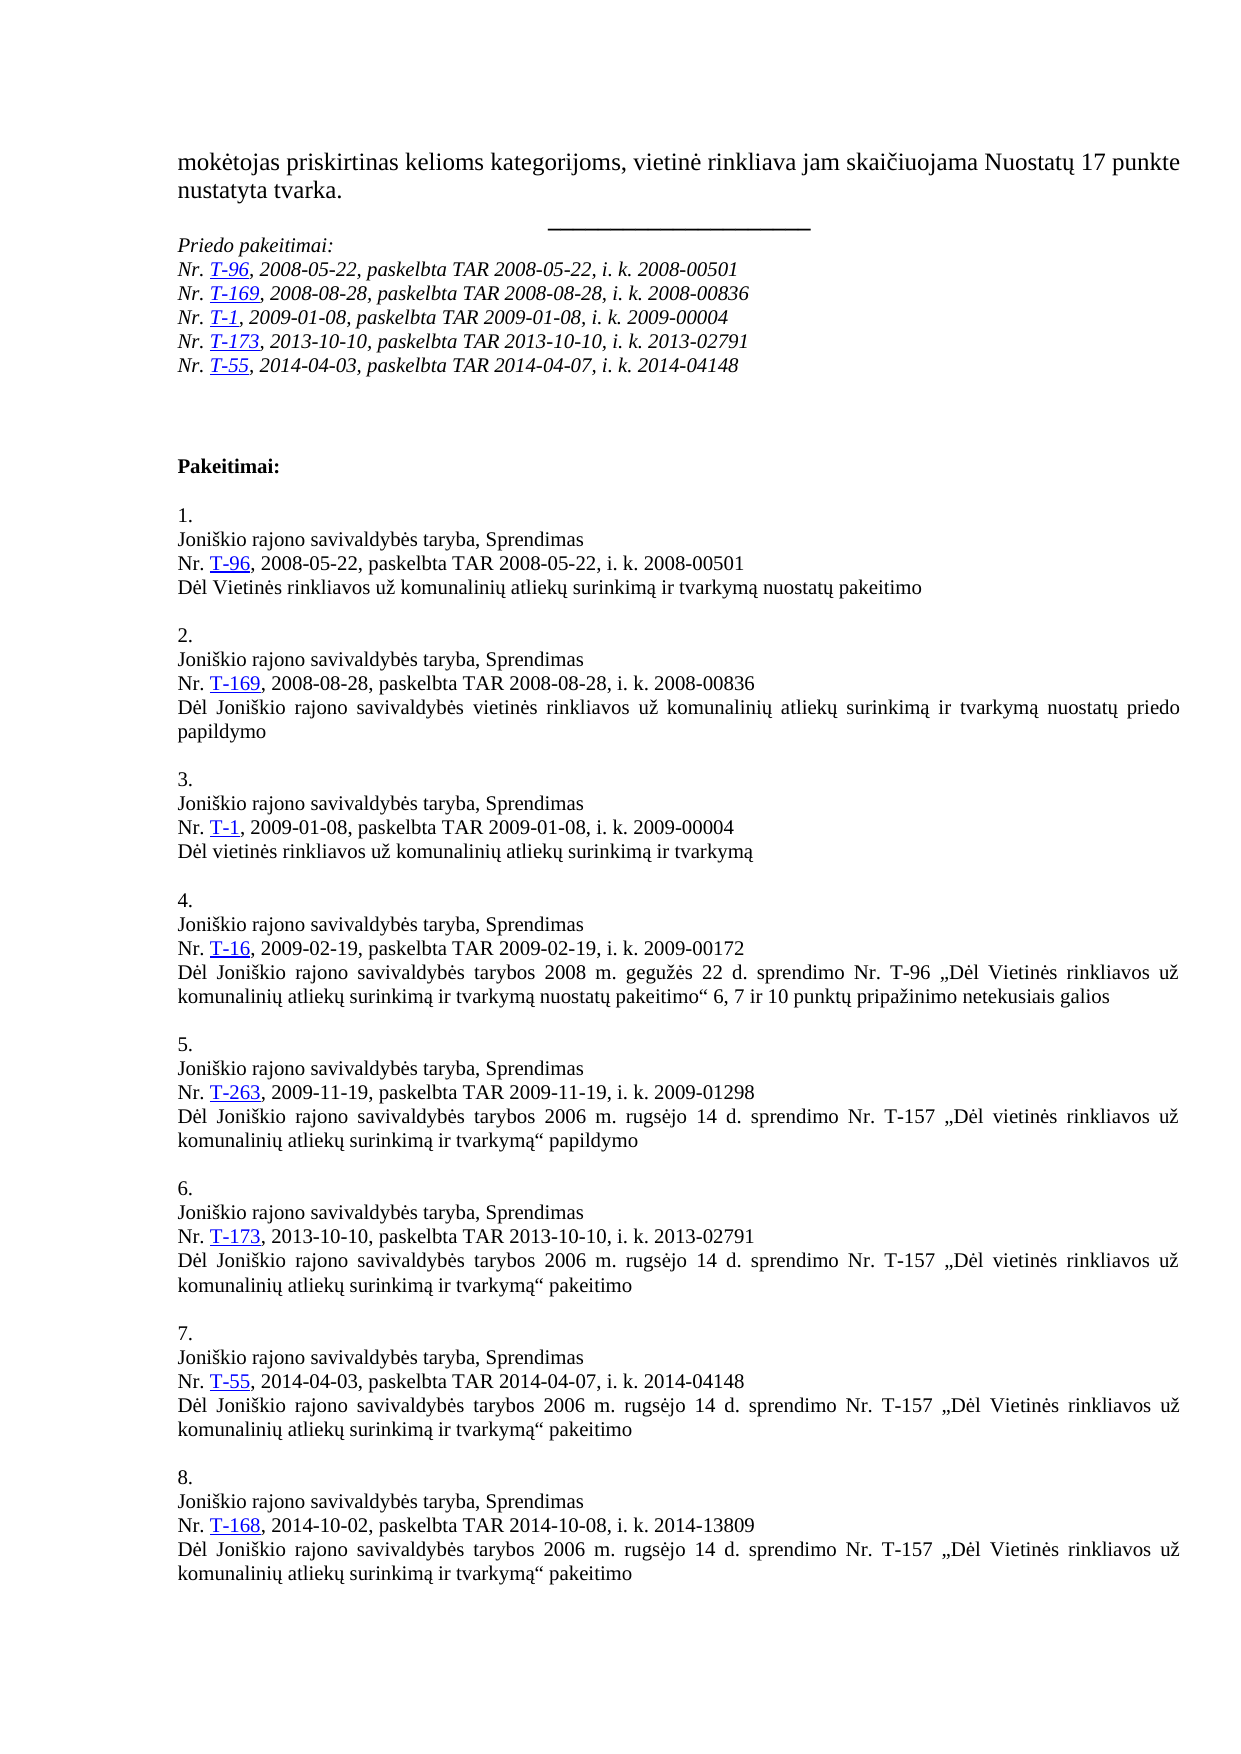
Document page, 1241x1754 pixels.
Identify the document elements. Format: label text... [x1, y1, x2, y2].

text 8. [177, 1465, 1181, 1489]
text Nr. T-96, 2008-05-22, paskelbta TAR 2008-05-22, i. k. 2008-00501 [177, 257, 1181, 281]
text 6. [177, 1176, 1181, 1200]
text Nr. T-96, 2008-05-22, paskelbta TAR 2008-05-22, i. k. 2008-00501 [177, 551, 1181, 575]
text 1. [177, 502, 1181, 527]
text Joniškio rajono savivaldybės taryba, Sprendimas [177, 791, 1181, 815]
text Dėl Joniškio rajono savivaldybės tarybos 2006 m. rugsėjo 14 d. sprendimo Nr. T-157 „Dėl vietinės rinkliavos už komunalinių atliekų surinkimą ir tvarkymą“ papildymo [177, 1104, 1181, 1152]
text Joniškio rajono savivaldybės taryba, Sprendimas [177, 1200, 1181, 1224]
text Joniškio rajono savivaldybės taryba, Sprendimas [177, 1345, 1181, 1369]
text Nr. T-1, 2009-01-08, paskelbta TAR 2009-01-08, i. k. 2009-00004 [177, 305, 1181, 329]
text Nr. T-55, 2014-04-03, paskelbta TAR 2014-04-07, i. k. 2014-04148 [177, 353, 1181, 377]
text Dėl Joniškio rajono savivaldybės tarybos 2006 m. rugsėjo 14 d. sprendimo Nr. T-157 „Dėl Vietinės rinkliavos už komunalinių atliekų surinkimą ir tvarkymą“ pakeitimo [177, 1393, 1181, 1441]
text Dėl Joniškio rajono savivaldybės tarybos 2006 m. rugsėjo 14 d. sprendimo Nr. T-157 „Dėl Vietinės rinkliavos už komunalinių atliekų surinkimą ir tvarkymą“ pakeitimo [177, 1537, 1181, 1585]
text Nr. T-169, 2008-08-28, paskelbta TAR 2008-08-28, i. k. 2008-00836 [177, 671, 1181, 695]
text Dėl Joniškio rajono savivaldybės tarybos 2006 m. rugsėjo 14 d. sprendimo Nr. T-157 „Dėl vietinės rinkliavos už komunalinių atliekų surinkimą ir tvarkymą“ pakeitimo [177, 1248, 1181, 1297]
text Dėl vietinės rinkliavos už komunalinių atliekų surinkimą ir tvarkymą [177, 839, 1181, 863]
text mokėtojas priskirtinas kelioms kategorijoms, vietinė rinkliava jam skaičiuojama Nuostatų 17 punkte nustatyta tvarka. [177, 147, 1181, 204]
text 7. [177, 1321, 1181, 1345]
text 5. [177, 1032, 1181, 1056]
text Nr. T-173, 2013-10-10, paskelbta TAR 2013-10-10, i. k. 2013-02791 [177, 329, 1181, 353]
text Nr. T-173, 2013-10-10, paskelbta TAR 2013-10-10, i. k. 2013-02791 [177, 1224, 1181, 1248]
text 3. [177, 767, 1181, 791]
text _____________________ [177, 204, 1181, 233]
text Nr. T-1, 2009-01-08, paskelbta TAR 2009-01-08, i. k. 2009-00004 [177, 815, 1181, 839]
text Pakeitimai: [177, 454, 1181, 478]
text Dėl Joniškio rajono savivaldybės tarybos 2008 m. gegužės 22 d. sprendimo Nr. T-96 „Dėl Vietinės rinkliavos už komunalinių atliekų surinkimą ir tvarkymą nuostatų pakeitimo“ 6, 7 ir 10 punktų pripažinimo netekusiais galios [177, 960, 1181, 1008]
text Dėl Vietinės rinkliavos už komunalinių atliekų surinkimą ir tvarkymą nuostatų pakeitimo [177, 575, 1181, 599]
text Nr. T-169, 2008-08-28, paskelbta TAR 2008-08-28, i. k. 2008-00836 [177, 281, 1181, 305]
text Nr. T-263, 2009-11-19, paskelbta TAR 2009-11-19, i. k. 2009-01298 [177, 1080, 1181, 1104]
text Dėl Joniškio rajono savivaldybės vietinės rinkliavos už komunalinių atliekų surinkimą ir tvarkymą nuostatų priedo papildymo [177, 695, 1181, 743]
text Joniškio rajono savivaldybės taryba, Sprendimas [177, 527, 1181, 551]
text Priedo pakeitimai: [177, 233, 1181, 257]
text Nr. T-168, 2014-10-02, paskelbta TAR 2014-10-08, i. k. 2014-13809 [177, 1513, 1181, 1537]
text Joniškio rajono savivaldybės taryba, Sprendimas [177, 912, 1181, 936]
text Joniškio rajono savivaldybės taryba, Sprendimas [177, 1056, 1181, 1080]
text 4. [177, 887, 1181, 912]
text 2. [177, 623, 1181, 647]
text Nr. T-16, 2009-02-19, paskelbta TAR 2009-02-19, i. k. 2009-00172 [177, 936, 1181, 960]
text Joniškio rajono savivaldybės taryba, Sprendimas [177, 1489, 1181, 1513]
text Joniškio rajono savivaldybės taryba, Sprendimas [177, 647, 1181, 671]
text Nr. T-55, 2014-04-03, paskelbta TAR 2014-04-07, i. k. 2014-04148 [177, 1369, 1181, 1393]
